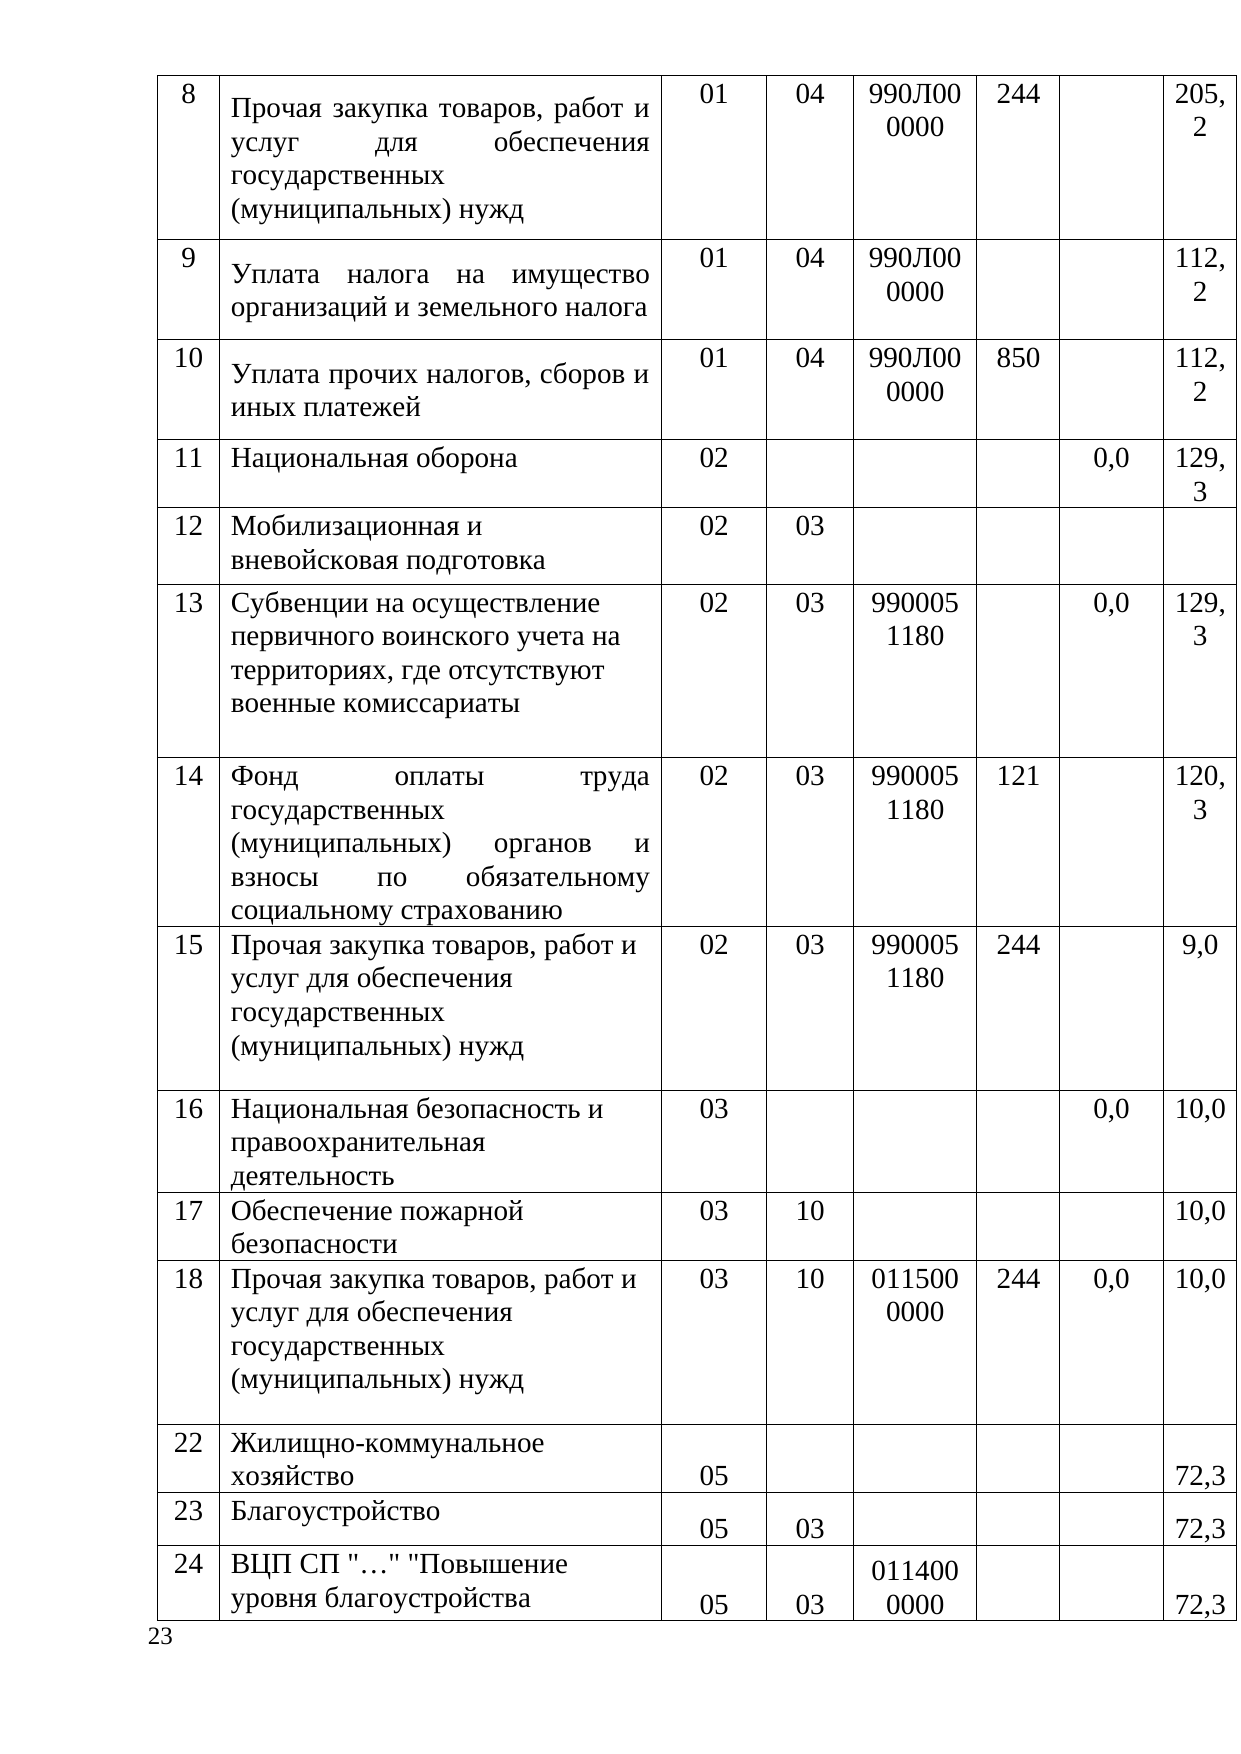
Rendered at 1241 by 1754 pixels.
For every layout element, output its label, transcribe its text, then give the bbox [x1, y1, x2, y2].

table_cell [1060, 1425, 1163, 1492]
table_cell 72,3 [1164, 1425, 1236, 1492]
table_cell 04 [767, 76, 853, 239]
table_cell 10,0 [1164, 1193, 1236, 1260]
table_cell 244 [977, 927, 1059, 1090]
table_cell 990Л000000 [854, 240, 976, 339]
table_cell 03 [767, 1493, 853, 1545]
table_cell Мобилизационная и вневойсковая подготовка [220, 508, 661, 584]
table_cell [1060, 1546, 1163, 1620]
table_cell 02 [662, 758, 766, 926]
table_cell [854, 1091, 976, 1192]
table_cell [977, 508, 1059, 584]
table_cell [1060, 1193, 1163, 1260]
table_cell 205,2 [1164, 76, 1236, 239]
table_cell 13 [158, 585, 219, 757]
table_cell Прочая закупка товаров, работ и услуг для обеспечения государственных (муниципальных) нужд [220, 927, 661, 1090]
table_cell [977, 1546, 1059, 1620]
table_cell [977, 1193, 1059, 1260]
table_cell 121 [977, 758, 1059, 926]
table_cell [977, 240, 1059, 339]
table_cell [767, 440, 853, 507]
table_cell Благоустройство [220, 1493, 661, 1545]
table_cell 23 [158, 1493, 219, 1545]
table_cell 9900051180 [854, 927, 976, 1090]
table_cell Уплата прочих налогов, сборов и иных платежей [220, 340, 661, 439]
table_cell 0114000000 [854, 1546, 976, 1620]
table_cell 9,0 [1164, 927, 1236, 1090]
table_cell 10 [767, 1261, 853, 1424]
table_cell 11 [158, 440, 219, 507]
table_cell 8 [158, 76, 219, 239]
table_cell 10 [158, 340, 219, 439]
table_cell 244 [977, 76, 1059, 239]
table_cell 990Л000000 [854, 76, 976, 239]
table_cell [854, 440, 976, 507]
table_cell 03 [662, 1193, 766, 1260]
table_cell 0,0 [1060, 585, 1163, 757]
table_cell 0,0 [1060, 440, 1163, 507]
table_cell 18 [158, 1261, 219, 1424]
table_cell 244 [977, 1261, 1059, 1424]
table_cell 10,0 [1164, 1091, 1236, 1192]
table_cell 03 [767, 1546, 853, 1620]
table_cell [1060, 927, 1163, 1090]
table_cell 03 [767, 508, 853, 584]
table_cell 01 [662, 240, 766, 339]
table_cell [854, 1193, 976, 1260]
table_cell [1060, 76, 1163, 239]
table_cell 05 [662, 1546, 766, 1620]
table_cell 03 [662, 1261, 766, 1424]
table_cell [1060, 340, 1163, 439]
table_cell 12 [158, 508, 219, 584]
table_cell 02 [662, 440, 766, 507]
table_cell 03 [767, 758, 853, 926]
table_cell 02 [662, 508, 766, 584]
table_cell 0,0 [1060, 1261, 1163, 1424]
table_cell [854, 1493, 976, 1545]
table_cell ВЦП СП "…" "Повышение уровня благоустройства [220, 1546, 661, 1620]
table_cell [767, 1091, 853, 1192]
table_cell 112,2 [1164, 240, 1236, 339]
table_cell Жилищно-коммунальное хозяйство [220, 1425, 661, 1492]
table_cell Уплата налога на имущество организаций и земельного налога [220, 240, 661, 339]
table_cell 72,3 [1164, 1546, 1236, 1620]
table_cell 16 [158, 1091, 219, 1192]
table_cell Национальная оборона [220, 440, 661, 507]
table_cell 01 [662, 76, 766, 239]
table_cell 120,3 [1164, 758, 1236, 926]
table_cell [977, 440, 1059, 507]
table_cell [977, 1091, 1059, 1192]
table_cell 129,3 [1164, 585, 1236, 757]
table_cell [1060, 1493, 1163, 1545]
table_cell [1164, 508, 1236, 584]
table_cell 02 [662, 927, 766, 1090]
table_cell 02 [662, 585, 766, 757]
table_cell 10,0 [1164, 1261, 1236, 1424]
table_cell 05 [662, 1493, 766, 1545]
table_cell 9 [158, 240, 219, 339]
table_cell 22 [158, 1425, 219, 1492]
table_cell 04 [767, 240, 853, 339]
table_cell [977, 1425, 1059, 1492]
table_cell 850 [977, 340, 1059, 439]
table_cell Субвенции на осуществление первичного воинского учета на территориях, где отсутствуют военные комиссариаты [220, 585, 661, 757]
table_cell [1060, 758, 1163, 926]
table_cell Обеспечение пожарной безопасности [220, 1193, 661, 1260]
table_cell 17 [158, 1193, 219, 1260]
table_cell [977, 585, 1059, 757]
table_cell 990Л000000 [854, 340, 976, 439]
table_cell 03 [767, 927, 853, 1090]
table_cell 9900051180 [854, 585, 976, 757]
table_cell 0115000000 [854, 1261, 976, 1424]
table_cell 24 [158, 1546, 219, 1620]
table_cell 01 [662, 340, 766, 439]
table_cell 72,3 [1164, 1493, 1236, 1545]
table_cell 129,3 [1164, 440, 1236, 507]
table_cell 14 [158, 758, 219, 926]
table_cell [977, 1493, 1059, 1545]
table_cell Фонд оплаты труда государственных (муниципальных) органов и взносы по обязательному социальному страхованию [220, 758, 661, 926]
table_cell 05 [662, 1425, 766, 1492]
table_cell 15 [158, 927, 219, 1090]
table_cell [1060, 240, 1163, 339]
table_cell Прочая закупка товаров, работ и услуг для обеспечения государственных (муниципальных) нужд [220, 1261, 661, 1424]
table_cell [1060, 508, 1163, 584]
table_cell 112,2 [1164, 340, 1236, 439]
table_cell 03 [662, 1091, 766, 1192]
table_cell [767, 1425, 853, 1492]
table_cell 0,0 [1060, 1091, 1163, 1192]
table_cell Национальная безопасность и правоохранительная деятельность [220, 1091, 661, 1192]
table_cell 10 [767, 1193, 853, 1260]
table_cell 04 [767, 340, 853, 439]
table_cell Прочая закупка товаров, работ и услуг для обеспечения государственных (муниципальных) нужд [220, 76, 661, 239]
table_cell [854, 1425, 976, 1492]
table_cell [854, 508, 976, 584]
table_cell 03 [767, 585, 853, 757]
table_cell 9900051180 [854, 758, 976, 926]
